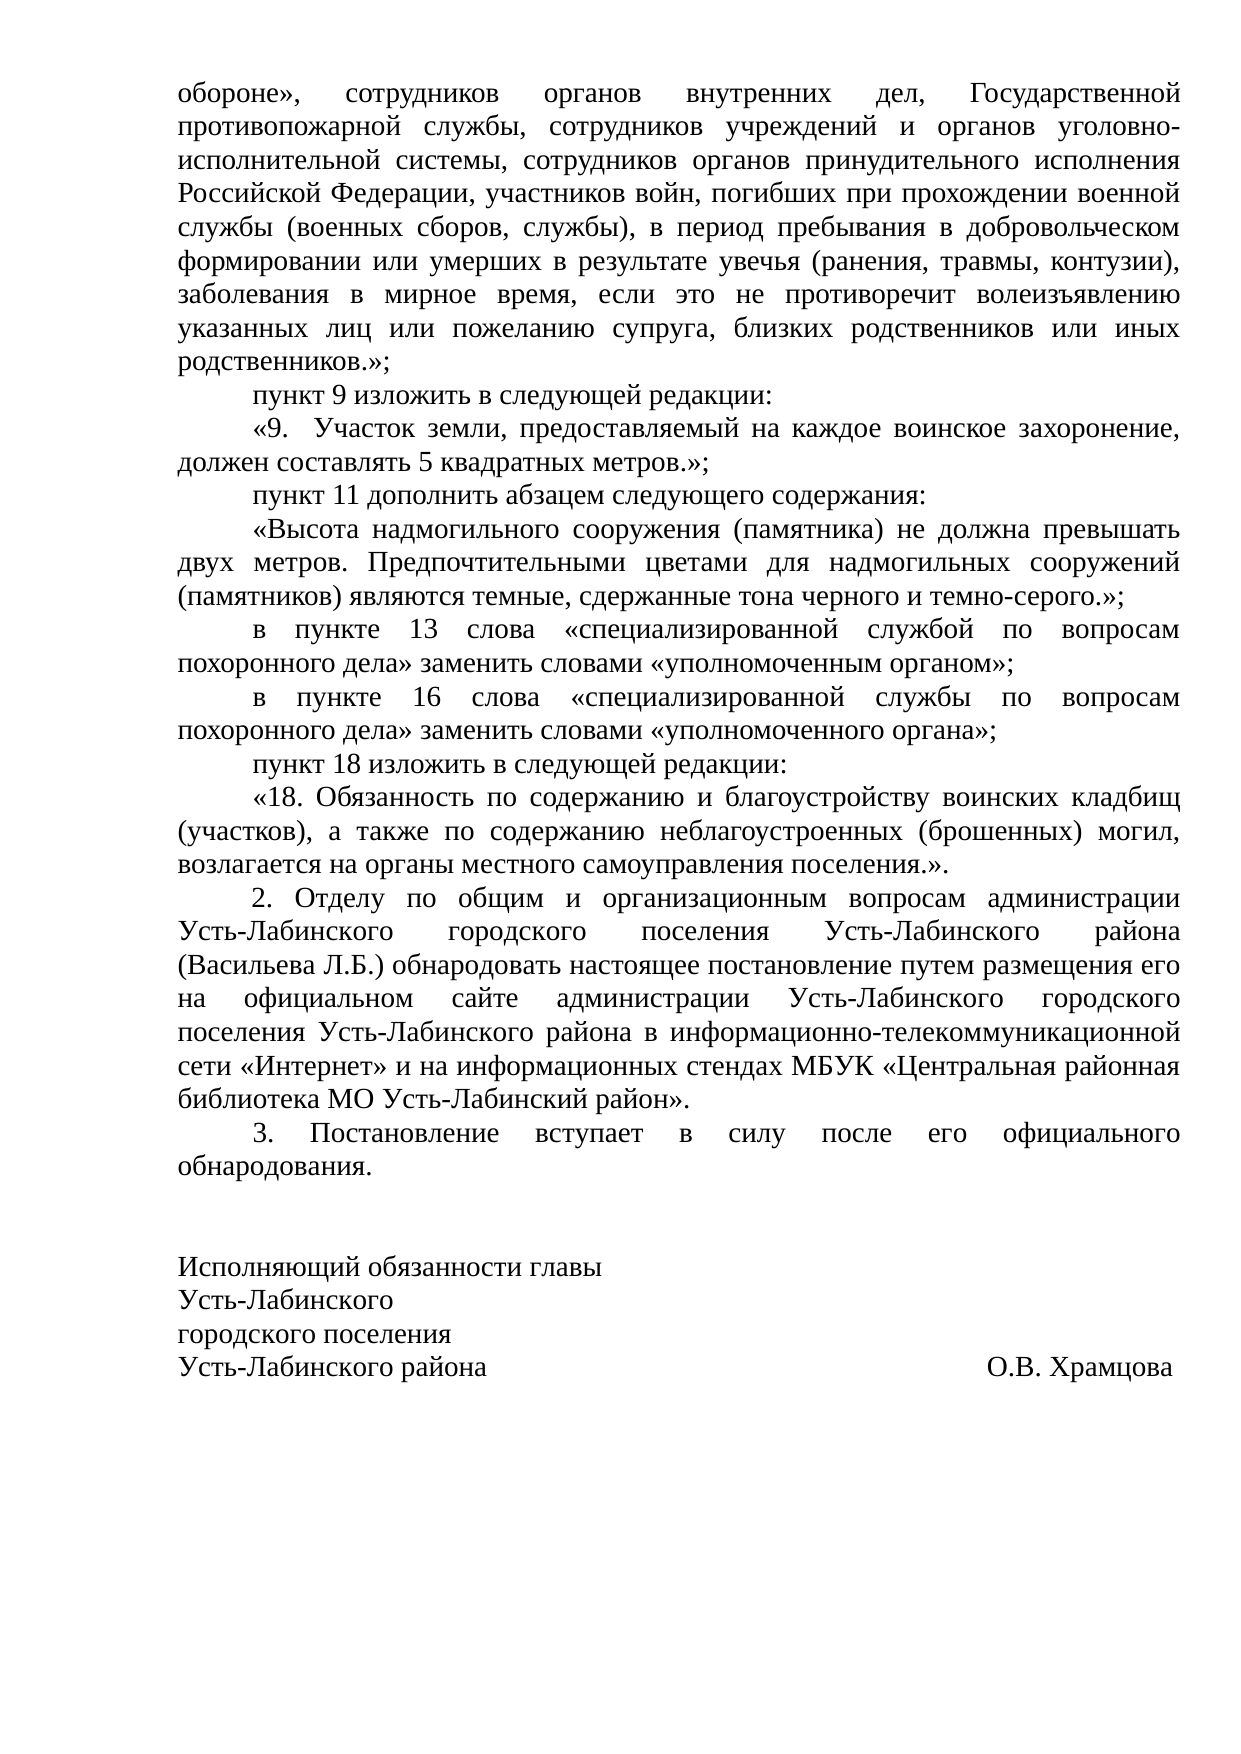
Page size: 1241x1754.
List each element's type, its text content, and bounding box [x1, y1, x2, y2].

text 2. Отделу по общим и организационным вопросам администрации Усть-Лабинского городского поселения Усть-Лабинского района (Васильева Л.Б.) обнародовать настоящее постановление путем размещения его на официальном сайте администрации Усть-Лабинского городского поселения Усть-Лабинского района в информационно-телекоммуникационной сети «Интернет» и на информационных стендах МБУК «Центральная районная библиотека МО Усть-Лабинский район». [177, 880, 1181, 1115]
text Усть-Лабинского [177, 1282, 1181, 1316]
text пункт 11 дополнить абзацем следующего содержания: [177, 477, 1181, 511]
text в пункте 16 слова «специализированной службы по вопросам похоронного дела» заменить словами «уполномоченного органа»; [177, 679, 1181, 746]
text пункт 9 изложить в следующей редакции: [252, 377, 1181, 410]
text Исполняющий обязанности главы [177, 1249, 1181, 1282]
text «18. Обязанность по содержанию и благоустройству воинских кладбищ (участков), а также по содержанию неблагоустроенных (брошенных) могил, возлагается на органы местного самоуправления поселения.». [177, 779, 1181, 880]
text «Высота надмогильного сооружения (памятника) не должна превышать двух метров. Предпочтительными цветами для надмогильных сооружений (памятников) являются темные, сдержанные тона черного и темно-серого.»; [177, 511, 1181, 612]
text пункт 18 изложить в следующей редакции: [177, 746, 1181, 779]
text Усть-Лабинского района О.В. Храмцова [177, 1349, 1181, 1383]
text 3. Постановление вступает в силу после его официального обнародования. [177, 1115, 1181, 1182]
text городского поселения [177, 1316, 1181, 1349]
text в пункте 13 слова «специализированной службой по вопросам похоронного дела» заменить словами «уполномоченным органом»; [177, 612, 1181, 679]
text «9. Участок земли, предоставляемый на каждое воинское захоронение, должен составлять 5 квадратных метров.»; [177, 410, 1181, 477]
text обороне», сотрудников органов внутренних дел, Государственной противопожарной службы, сотрудников учреждений и органов уголовно-исполнительной системы, сотрудников органов принудительного исполнения Российской Федерации, участников войн, погибших при прохождении военной службы (военных сборов, службы), в период пребывания в добровольческом формировании или умерших в результате увечья (ранения, травмы, контузии), заболевания в мирное время, если это не противоречит волеизъявлению указанных лиц или пожеланию супруга, близких родственников или иных родственников.»; [177, 75, 1181, 377]
